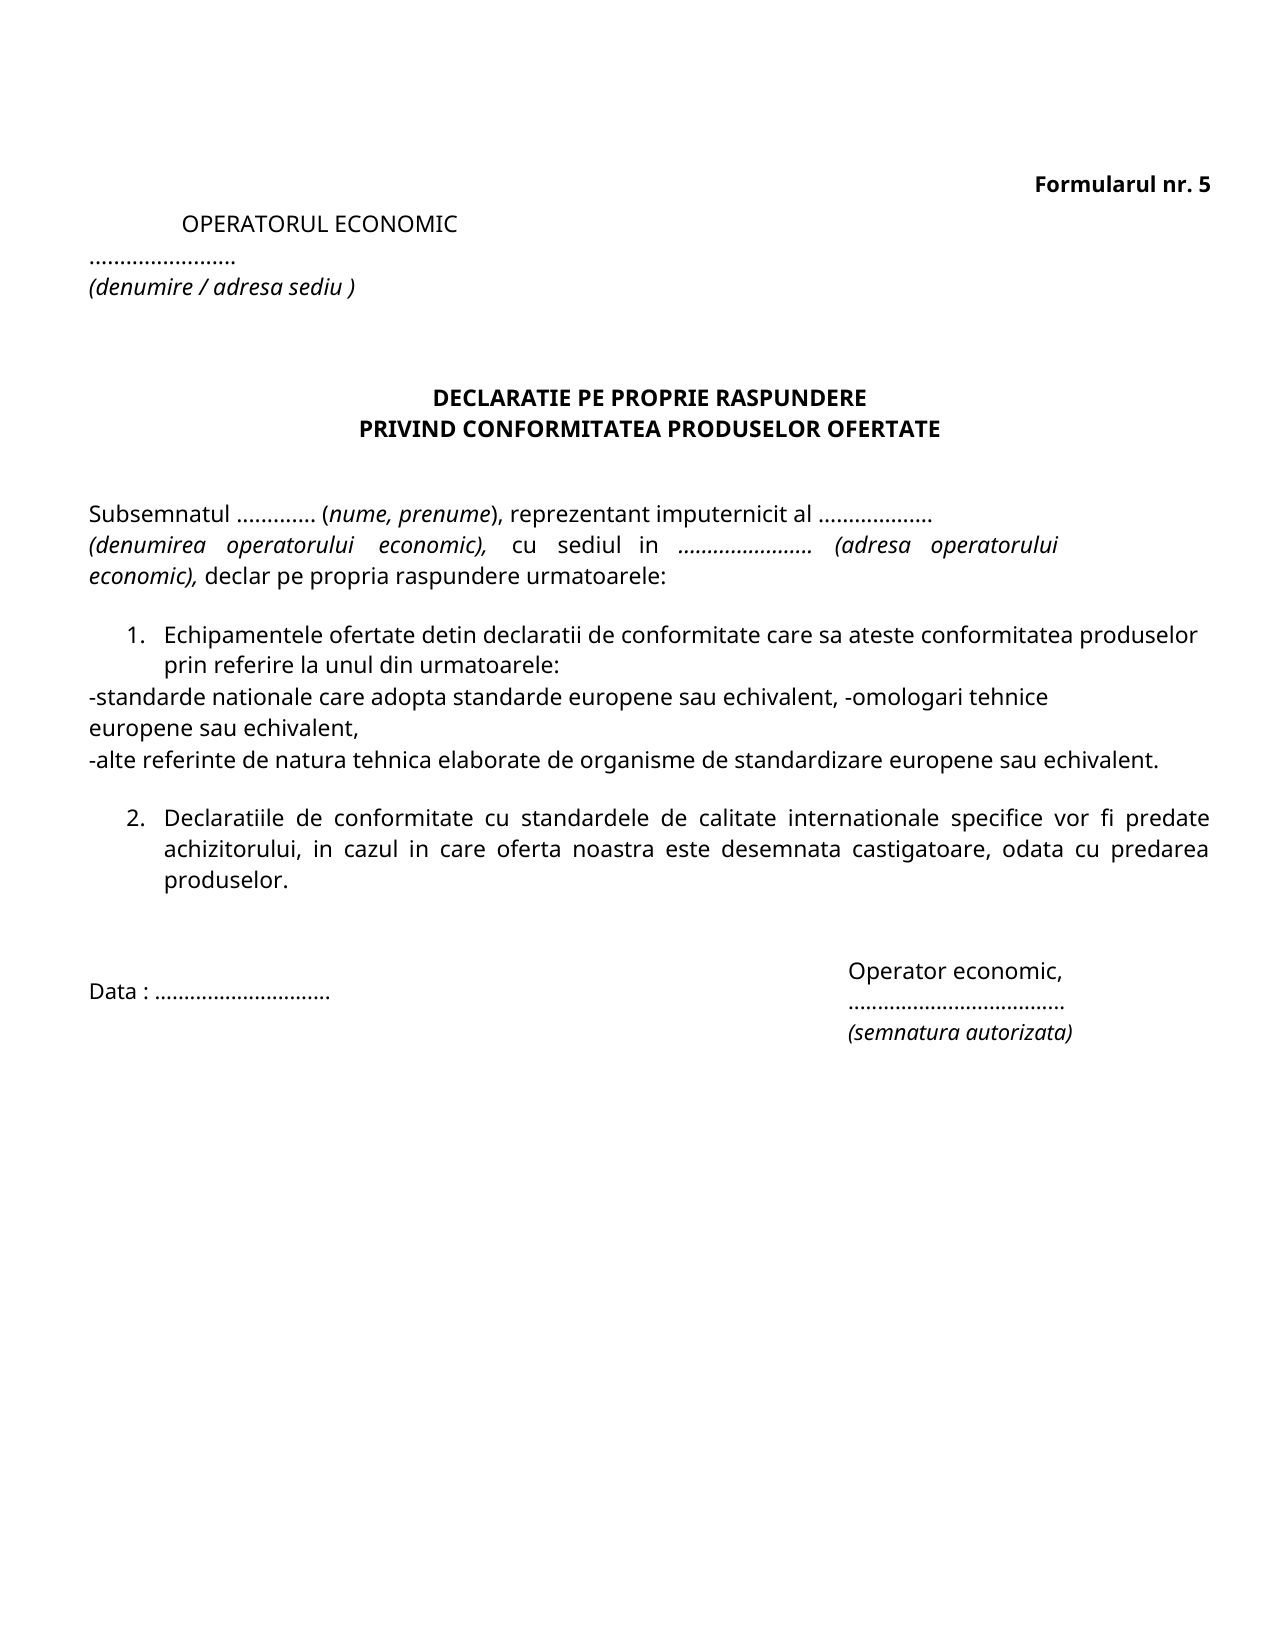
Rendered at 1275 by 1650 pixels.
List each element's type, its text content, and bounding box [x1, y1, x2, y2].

text -standarde nationale care adopta standarde europene sau echivalent, -omologari tehnice europene sau echivalent, [89, 681, 1104, 743]
text Formularul nr. 5 [89, 169, 1211, 199]
text (denumirea operatorului economic), cu sediul in ………………….. (adresa operatorului [89, 529, 1211, 560]
text economic), declar pe propria raspundere urmatoarele: [89, 560, 1211, 592]
text ..................................... [848, 986, 1211, 1016]
text (denumire / adresa sediu ) [89, 271, 1211, 302]
text ........................ [89, 240, 1211, 271]
text Operator economic, [848, 954, 1211, 986]
list Declaratiile de conformitate cu standardele de calitate internationale specifice vor fi predate achizitorului, in cazul in care oferta noastra este desemnata castigatoare, odata cu predarea produselor. [126, 802, 1211, 895]
text PRIVIND CONFORMITATEA PRODUSELOR OFERTATE [89, 413, 1211, 444]
text Subsemnatul ............. (nume, prenume), reprezentant imputernicit al ………………. [89, 498, 1211, 529]
list Echipamentele ofertate detin declaratii de conformitate care sa ateste conformitatea produselor prin referire la unul din urmatoarele: [126, 619, 1211, 681]
text (semnatura autorizata) [848, 1017, 1211, 1047]
text DECLARATIE PE PROPRIE RASPUNDERE [89, 382, 1211, 413]
text OPERATORUL ECONOMIC [89, 208, 550, 240]
text Data : .............................. [89, 976, 773, 1006]
text -alte referinte de natura tehnica elaborate de organisme de standardizare europene sau echivalent. [89, 744, 1211, 775]
